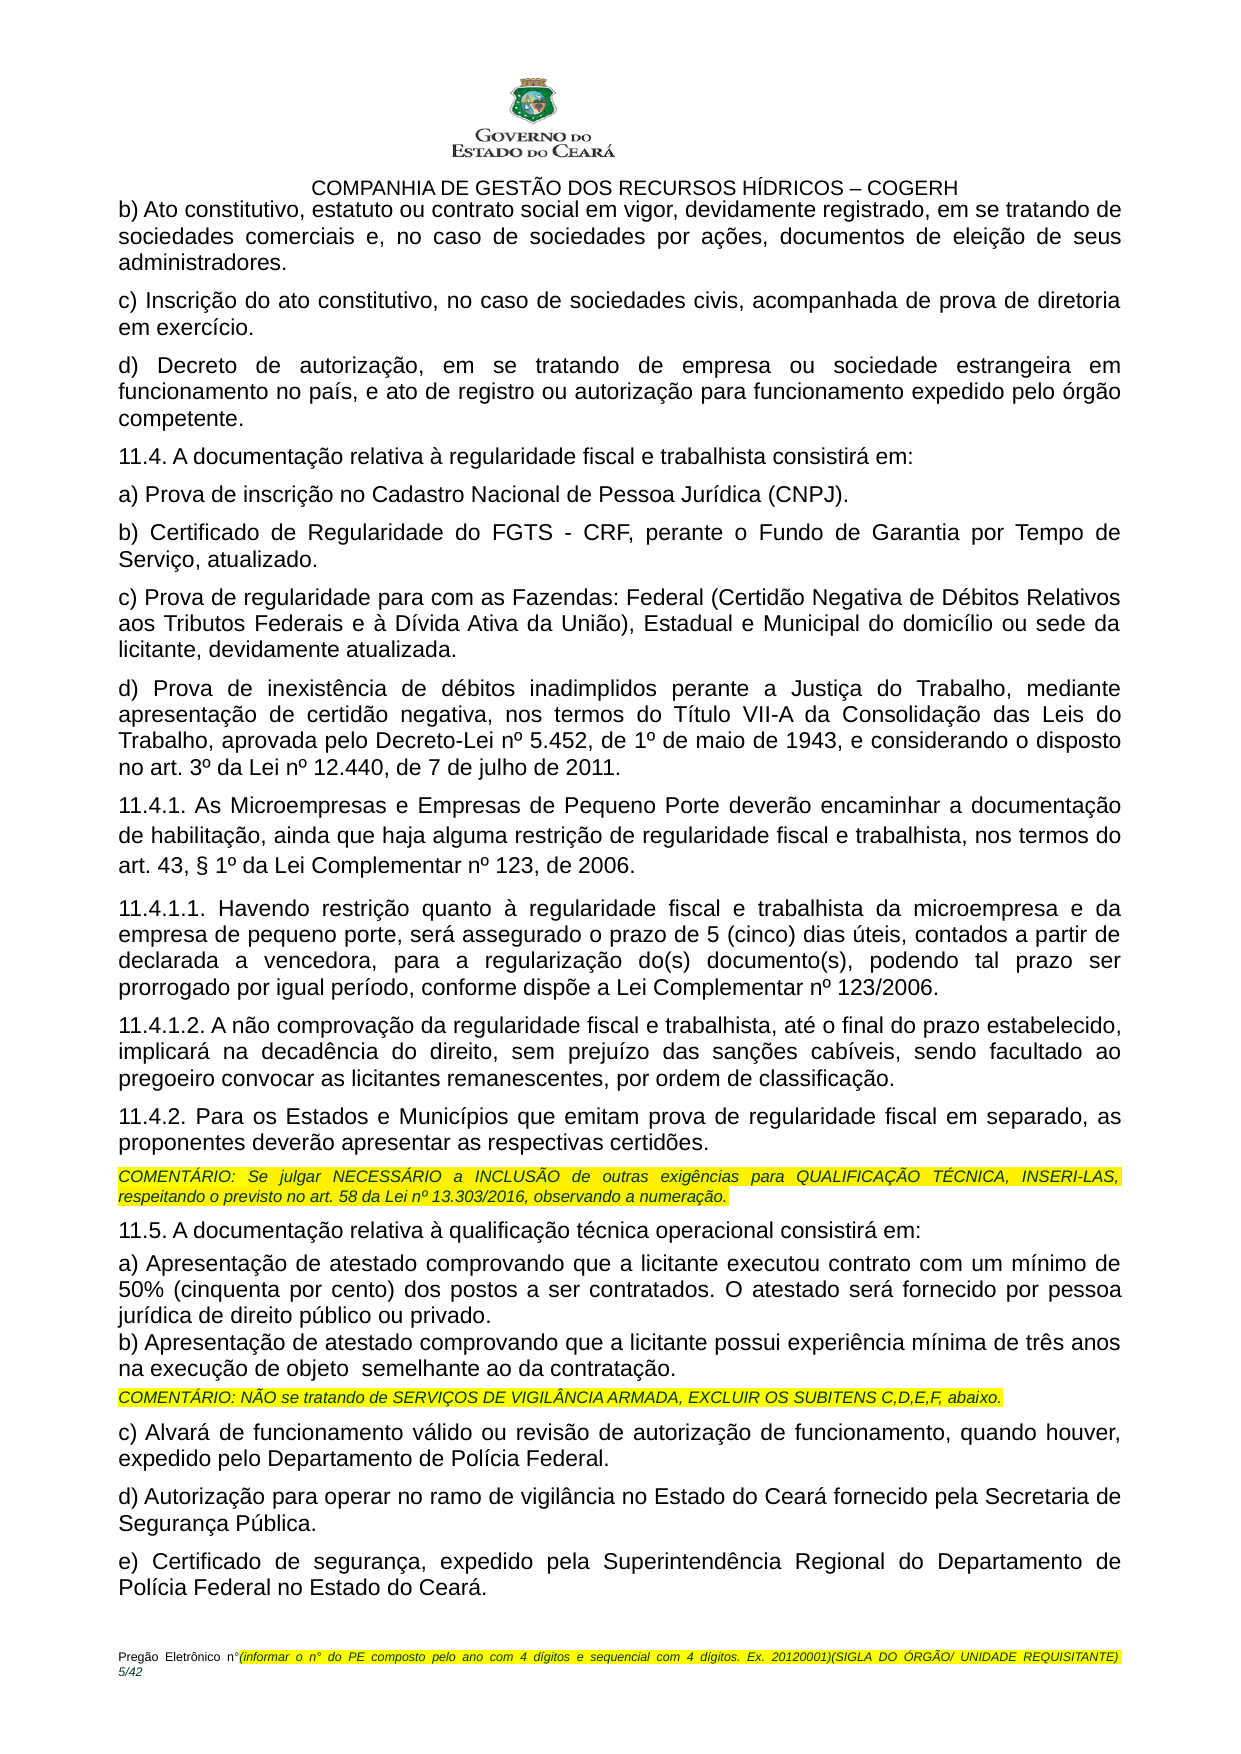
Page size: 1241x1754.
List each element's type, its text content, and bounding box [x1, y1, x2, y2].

text d) Decreto de autorização, em se tratando de empresa ou sociedade estrangeira em funcionamento no país, e ato de registro ou autorização para funcionamento expedido pelo órgão competente. [118, 352, 1122, 431]
text a) Prova de inscrição no Cadastro Nacional de Pessoa Jurídica (CNPJ). [118, 481, 1122, 507]
text e) Certificado de segurança, expedido pela Superintendência Regional do Departamento de Polícia Federal no Estado do Ceará. [118, 1548, 1122, 1600]
text a) Apresentação de atestado comprovando que a licitante executou contrato com um mínimo de 50% (cinquenta por cento) dos postos a ser contratados. O atestado será fornecido por pessoa jurídica de direito público ou privado. [118, 1250, 1122, 1329]
text b) Certificado de Regularidade do FGTS - CRF, perante o Fundo de Garantia por Tempo de Serviço, atualizado. [118, 519, 1122, 572]
text d) Prova de inexistência de débitos inadimplidos perante a Justiça do Trabalho, mediante apresentação de certidão negativa, nos termos do Título VII-A da Consolidação das Leis do Trabalho, aprovada pelo Decreto-Lei nº 5.452, de 1º de maio de 1943, e considerando o disposto no art. 3º da Lei nº 12.440, de 7 de julho de 2011. [118, 675, 1122, 780]
text c) Inscrição do ato constitutivo, no caso de sociedades civis, acompanhada de prova de diretoria em exercício. [118, 287, 1122, 340]
text 11.4.2. Para os Estados e Municípios que emitam prova de regularidade fiscal em separado, as proponentes deverão apresentar as respectivas certidões. [118, 1103, 1122, 1155]
text 11.4.1.1. Havendo restrição quanto à regularidade fiscal e trabalhista da microempresa e da empresa de pequeno porte, será assegurado o prazo de 5 (cinco) dias úteis, contados a partir de declarada a vencedora, para a regularização do(s) documento(s), podendo tal prazo ser prorrogado por igual período, conforme dispõe a Lei Complementar nº 123/2006. [118, 894, 1122, 1000]
text c) Prova de regularidade para com as Fazendas: Federal (Certidão Negativa de Débitos Relativos aos Tributos Federais e à Dívida Ativa da União), Estadual e Municipal do domicílio ou sede da licitante, devidamente atualizada. [118, 584, 1122, 663]
text b) Ato constitutivo, estatuto ou contrato social em vigor, devidamente registrado, em se tratando de sociedades comerciais e, no caso de sociedades por ações, documentos de eleição de seus administradores. [118, 196, 1122, 275]
text 11.5. A documentação relativa à qualificação técnica operacional consistirá em: [118, 1217, 1122, 1244]
text c) Alvará de funcionamento válido ou revisão de autorização de funcionamento, quando houver, expedido pelo Departamento de Polícia Federal. [118, 1418, 1122, 1471]
text b) Apresentação de atestado comprovando que a licitante possui experiência mínima de três anos na execução de objeto semelhante ao da contratação. [118, 1329, 1122, 1382]
text 11.4. A documentação relativa à regularidade fiscal e trabalhista consistirá em: [118, 443, 1122, 469]
text d) Autorização para operar no ramo de vigilância no Estado do Ceará fornecido pela Secretaria de Segurança Pública. [118, 1483, 1122, 1536]
text COMENTÁRIO: Se julgar NECESSÁRIO a INCLUSÃO de outras exigências para QUALIFICAÇÃO TÉCNICA, INSERI-LAS, respeitando o previsto no art. 58 da Lei nº 13.303/2016, observando a numeração. [118, 1167, 1122, 1206]
text COMENTÁRIO: NÃO se tratando de SERVIÇOS DE VIGILÂNCIA ARMADA, EXCLUIR OS SUBITENS C,D,E,F, abaixo. [118, 1387, 1122, 1407]
text 11.4.1. As Microempresas e Empresas de Pequeno Porte deverão encaminhar a documentação de habilitação, ainda que haja alguma restrição de regularidade fiscal e trabalhista, nos termos do art. 43, § 1º da Lei Complementar nº 123, de 2006. [118, 792, 1122, 879]
text 11.4.1.2. A não comprovação da regularidade fiscal e trabalhista, até o final do prazo estabelecido, implicará na decadência do direito, sem prejuízo das sanções cabíveis, sendo facultado ao pregoeiro convocar as licitantes remanescentes, por ordem de classificação. [118, 1012, 1122, 1091]
